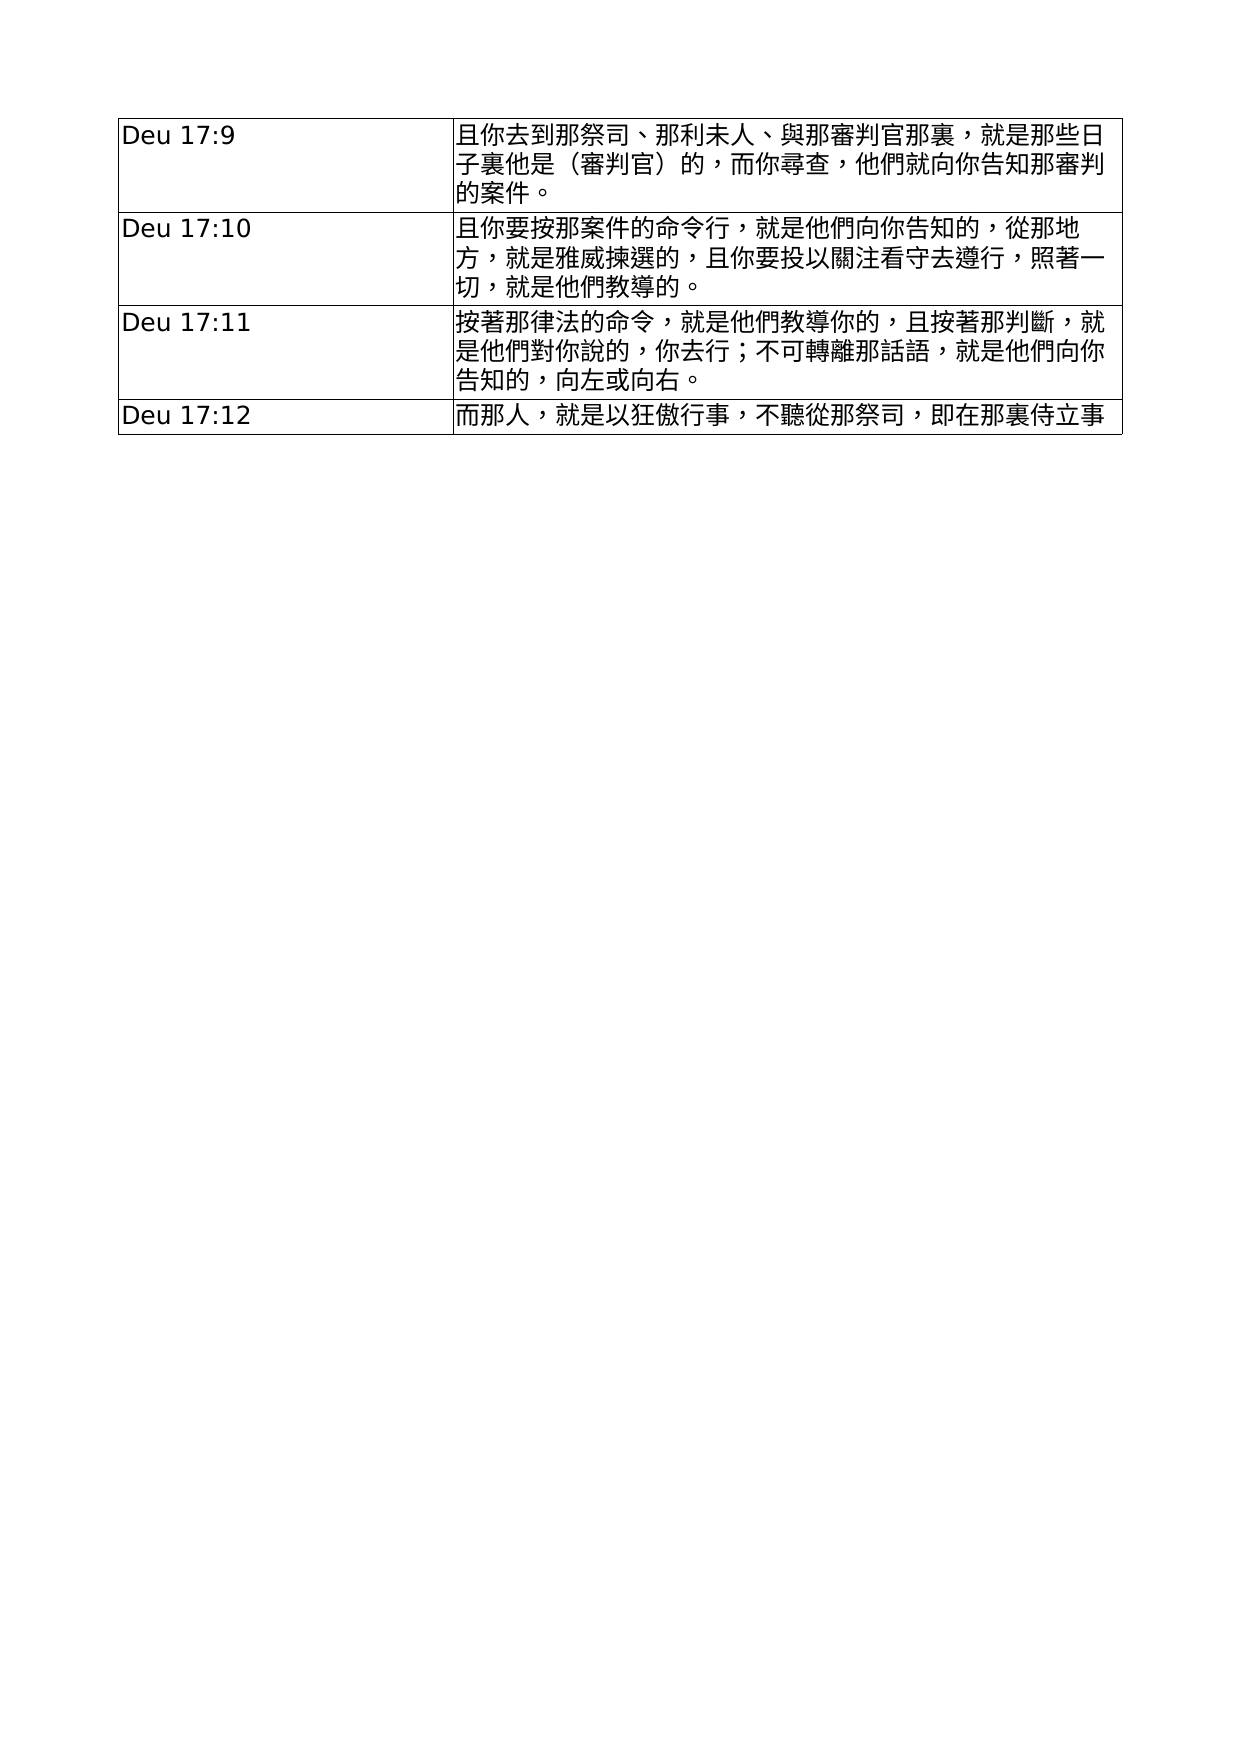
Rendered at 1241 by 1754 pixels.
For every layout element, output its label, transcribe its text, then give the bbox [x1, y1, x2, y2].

table_cell 且你要按那案件的命令行，就是他們向你告知的，從那地方，就是雅威揀選的，且你要投以關注看守去遵行，照著一切，就是他們教導的。 [454, 213, 1122, 305]
table_cell Deu 17:10 [119, 213, 453, 305]
table_cell 而那人，就是以狂傲行事，不聽從那祭司，即在那裏侍立事 [454, 400, 1122, 433]
table_cell 按著那律法的命令，就是他們教導你的，且按著那判斷，就是他們對你說的，你去行；不可轉離那話語，就是他們向你告知的，向左或向右。 [454, 306, 1122, 398]
table_cell Deu 17:12 [119, 400, 453, 433]
table_cell Deu 17:9 [119, 119, 453, 212]
table_cell 且你去到那祭司、那利未人、與那審判官那裏，就是那些日子裏他是（審判官）的，而你尋查，他們就向你告知那審判的案件。 [454, 119, 1122, 212]
table_cell Deu 17:11 [119, 306, 453, 398]
